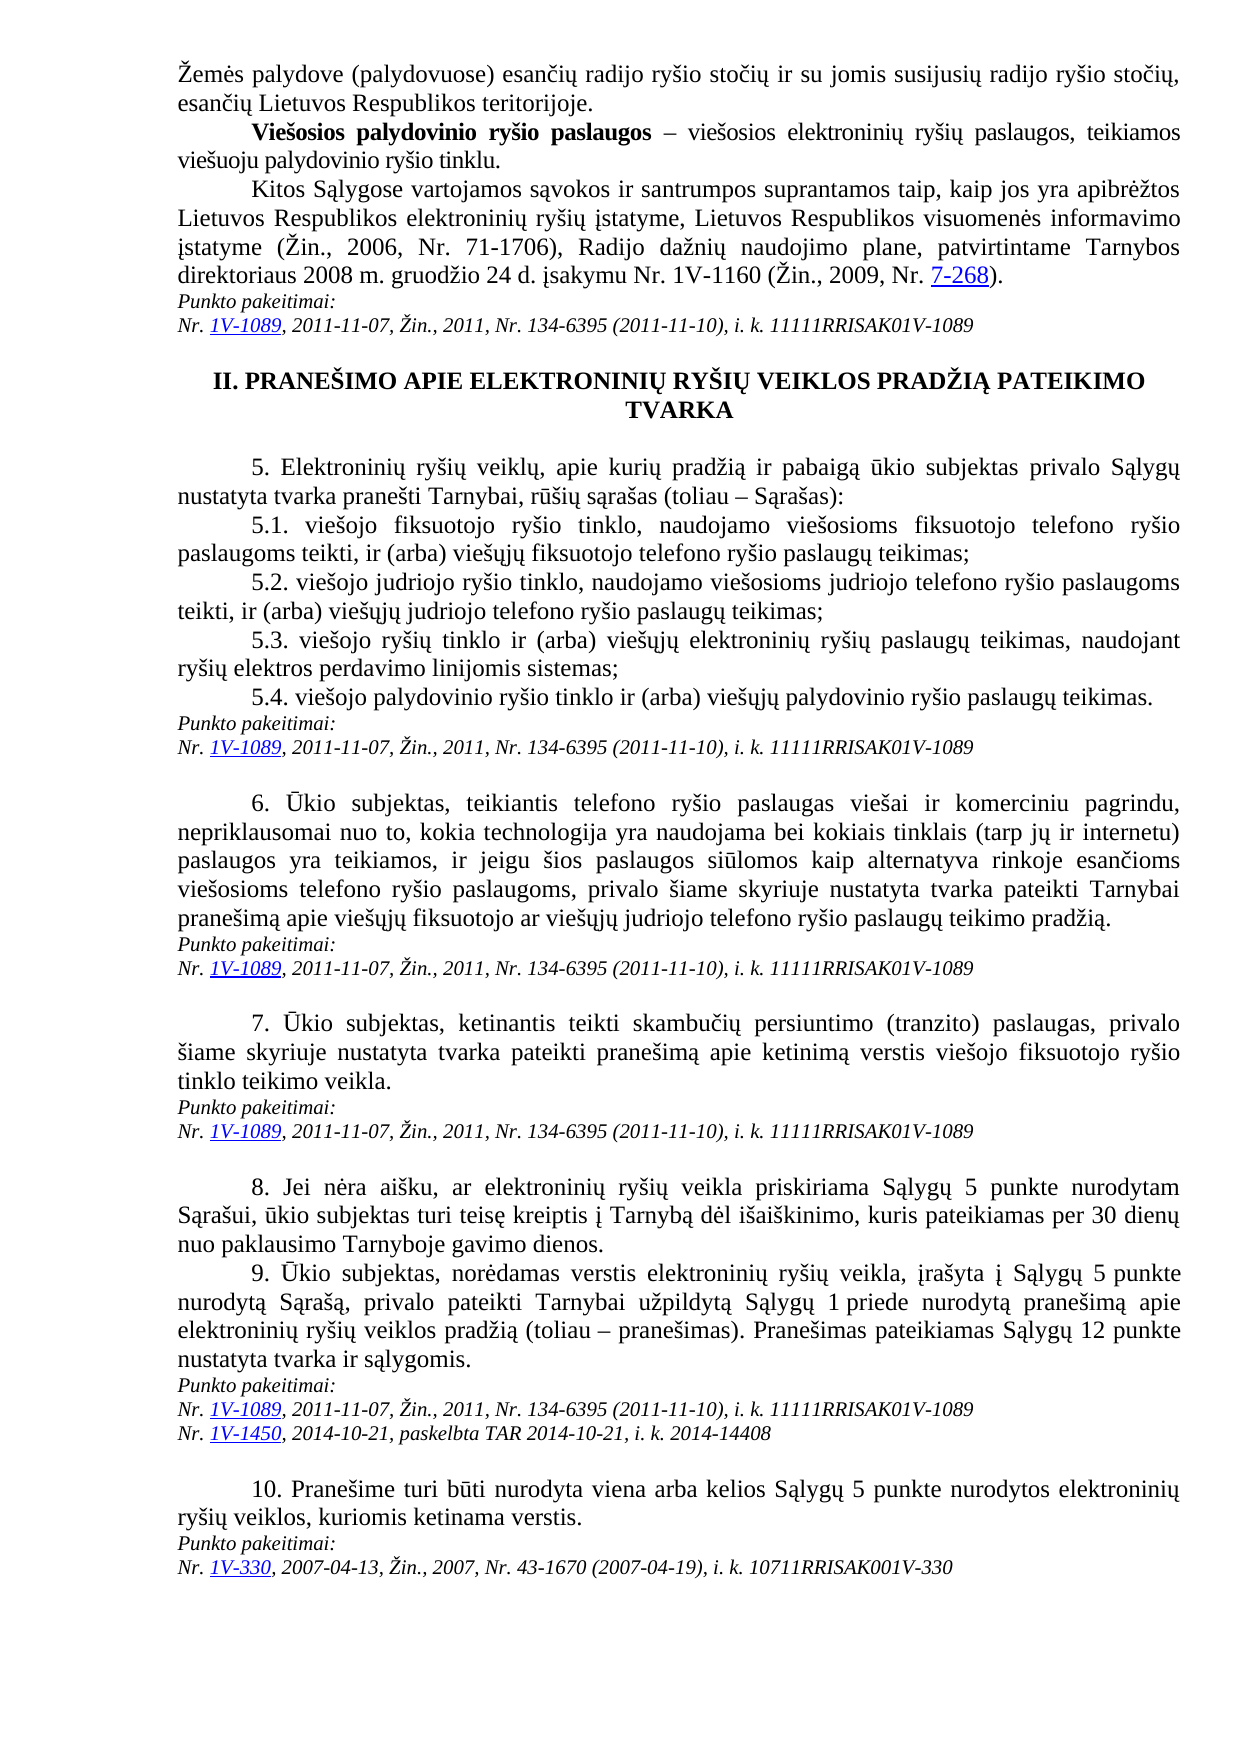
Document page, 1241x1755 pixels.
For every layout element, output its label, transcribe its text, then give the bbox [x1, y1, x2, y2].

text 10. Pranešime turi būti nurodyta viena arba kelios Sąlygų 5 punkte nurodytos elektroninių ryšių veiklos, kuriomis ketinama verstis. [177, 1474, 1181, 1531]
text Nr. 1V-1089, 2011-11-07, Žin., 2011, Nr. 134-6395 (2011-11-10), i. k. 11111RRISAK01V-1089 [177, 956, 1181, 980]
text Punkto pakeitimai: [177, 1373, 1181, 1397]
text Nr. 1V-1089, 2011-11-07, Žin., 2011, Nr. 134-6395 (2011-11-10), i. k. 11111RRISAK01V-1089 [177, 735, 1181, 759]
text 5.4. viešojo palydovinio ryšio tinklo ir (arba) viešųjų palydovinio ryšio paslaugų teikimas. [177, 682, 1181, 711]
text 7. Ūkio subjektas, ketinantis teikti skambučių persiuntimo (tranzito) paslaugas, privalo šiame skyriuje nustatyta tvarka pateikti pranešimą apie ketinimą verstis viešojo fiksuotojo ryšio tinklo teikimo veikla. [177, 1008, 1181, 1095]
text 9. Ūkio subjektas, norėdamas verstis elektroninių ryšių veikla, įrašyta į Sąlygų 5 punkte nurodytą Sąrašą, privalo pateikti Tarnybai užpildytą Sąlygų 1 priede nurodytą pranešimą apie elektroninių ryšių veiklos pradžią (toliau – pranešimas). Pranešimas pateikiamas Sąlygų 12 punkte nustatyta tvarka ir sąlygomis. [177, 1258, 1181, 1373]
text Kitos Sąlygose vartojamos sąvokos ir santrumpos suprantamos taip, kaip jos yra apibrėžtos Lietuvos Respublikos elektroninių ryšių įstatyme, Lietuvos Respublikos visuomenės informavimo įstatyme (Žin., 2006, Nr. 71-1706), Radijo dažnių naudojimo plane, patvirtintame Tarnybos direktoriaus 2008 m. gruodžio 24 d. įsakymu Nr. 1V-1160 (Žin., 2009, Nr. 7-268). [177, 174, 1181, 289]
text 5.1. viešojo fiksuotojo ryšio tinklo, naudojamo viešosioms fiksuotojo telefono ryšio paslaugoms teikti, ir (arba) viešųjų fiksuotojo telefono ryšio paslaugų teikimas; [177, 510, 1181, 567]
text Punkto pakeitimai: [177, 932, 1181, 956]
text Nr. 1V-1450, 2014-10-21, paskelbta TAR 2014-10-21, i. k. 2014-14408 [177, 1421, 1181, 1445]
text Punkto pakeitimai: [177, 1095, 1181, 1119]
text 5. Elektroninių ryšių veiklų, apie kurių pradžią ir pabaigą ūkio subjektas privalo Sąlygų nustatyta tvarka pranešti Tarnybai, rūšių sąrašas (toliau – Sąrašas): [177, 452, 1181, 510]
text Punkto pakeitimai: [177, 711, 1181, 735]
text II. PRANEŠIMO APIE ELEKTRONINIŲ RYŠIŲ VEIKLOS PRADŽIĄ PATEIKIMO TVARKA [177, 366, 1181, 423]
text Nr. 1V-1089, 2011-11-07, Žin., 2011, Nr. 134-6395 (2011-11-10), i. k. 11111RRISAK01V-1089 [177, 1397, 1181, 1421]
text Punkto pakeitimai: [177, 289, 1181, 313]
text Viešosios palydovinio ryšio paslaugos – viešosios elektroninių ryšių paslaugos, teikiamos viešuoju palydovinio ryšio tinklu. [177, 117, 1181, 174]
text Žemės palydove (palydovuose) esančių radijo ryšio stočių ir su jomis susijusių radijo ryšio stočių, esančių Lietuvos Respublikos teritorijoje. [177, 59, 1181, 117]
text Nr. 1V-330, 2007-04-13, Žin., 2007, Nr. 43-1670 (2007-04-19), i. k. 10711RRISAK001V-330 [177, 1555, 1181, 1579]
text Nr. 1V-1089, 2011-11-07, Žin., 2011, Nr. 134-6395 (2011-11-10), i. k. 11111RRISAK01V-1089 [177, 1119, 1181, 1143]
text 5.2. viešojo judriojo ryšio tinklo, naudojamo viešosioms judriojo telefono ryšio paslaugoms teikti, ir (arba) viešųjų judriojo telefono ryšio paslaugų teikimas; [177, 567, 1181, 625]
text 8. Jei nėra aišku, ar elektroninių ryšių veikla priskiriama Sąlygų 5 punkte nurodytam Sąrašui, ūkio subjektas turi teisę kreiptis į Tarnybą dėl išaiškinimo, kuris pateikiamas per 30 dienų nuo paklausimo Tarnyboje gavimo dienos. [177, 1172, 1181, 1258]
text Punkto pakeitimai: [177, 1531, 1181, 1555]
text 5.3. viešojo ryšių tinklo ir (arba) viešųjų elektroninių ryšių paslaugų teikimas, naudojant ryšių elektros perdavimo linijomis sistemas; [177, 625, 1181, 682]
text 6. Ūkio subjektas, teikiantis telefono ryšio paslaugas viešai ir komerciniu pagrindu, nepriklausomai nuo to, kokia technologija yra naudojama bei kokiais tinklais (tarp jų ir internetu) paslaugos yra teikiamos, ir jeigu šios paslaugos siūlomos kaip alternatyva rinkoje esančioms viešosioms telefono ryšio paslaugoms, privalo šiame skyriuje nustatyta tvarka pateikti Tarnybai pranešimą apie viešųjų fiksuotojo ar viešųjų judriojo telefono ryšio paslaugų teikimo pradžią. [177, 788, 1181, 932]
text Nr. 1V-1089, 2011-11-07, Žin., 2011, Nr. 134-6395 (2011-11-10), i. k. 11111RRISAK01V-1089 [177, 313, 1181, 337]
